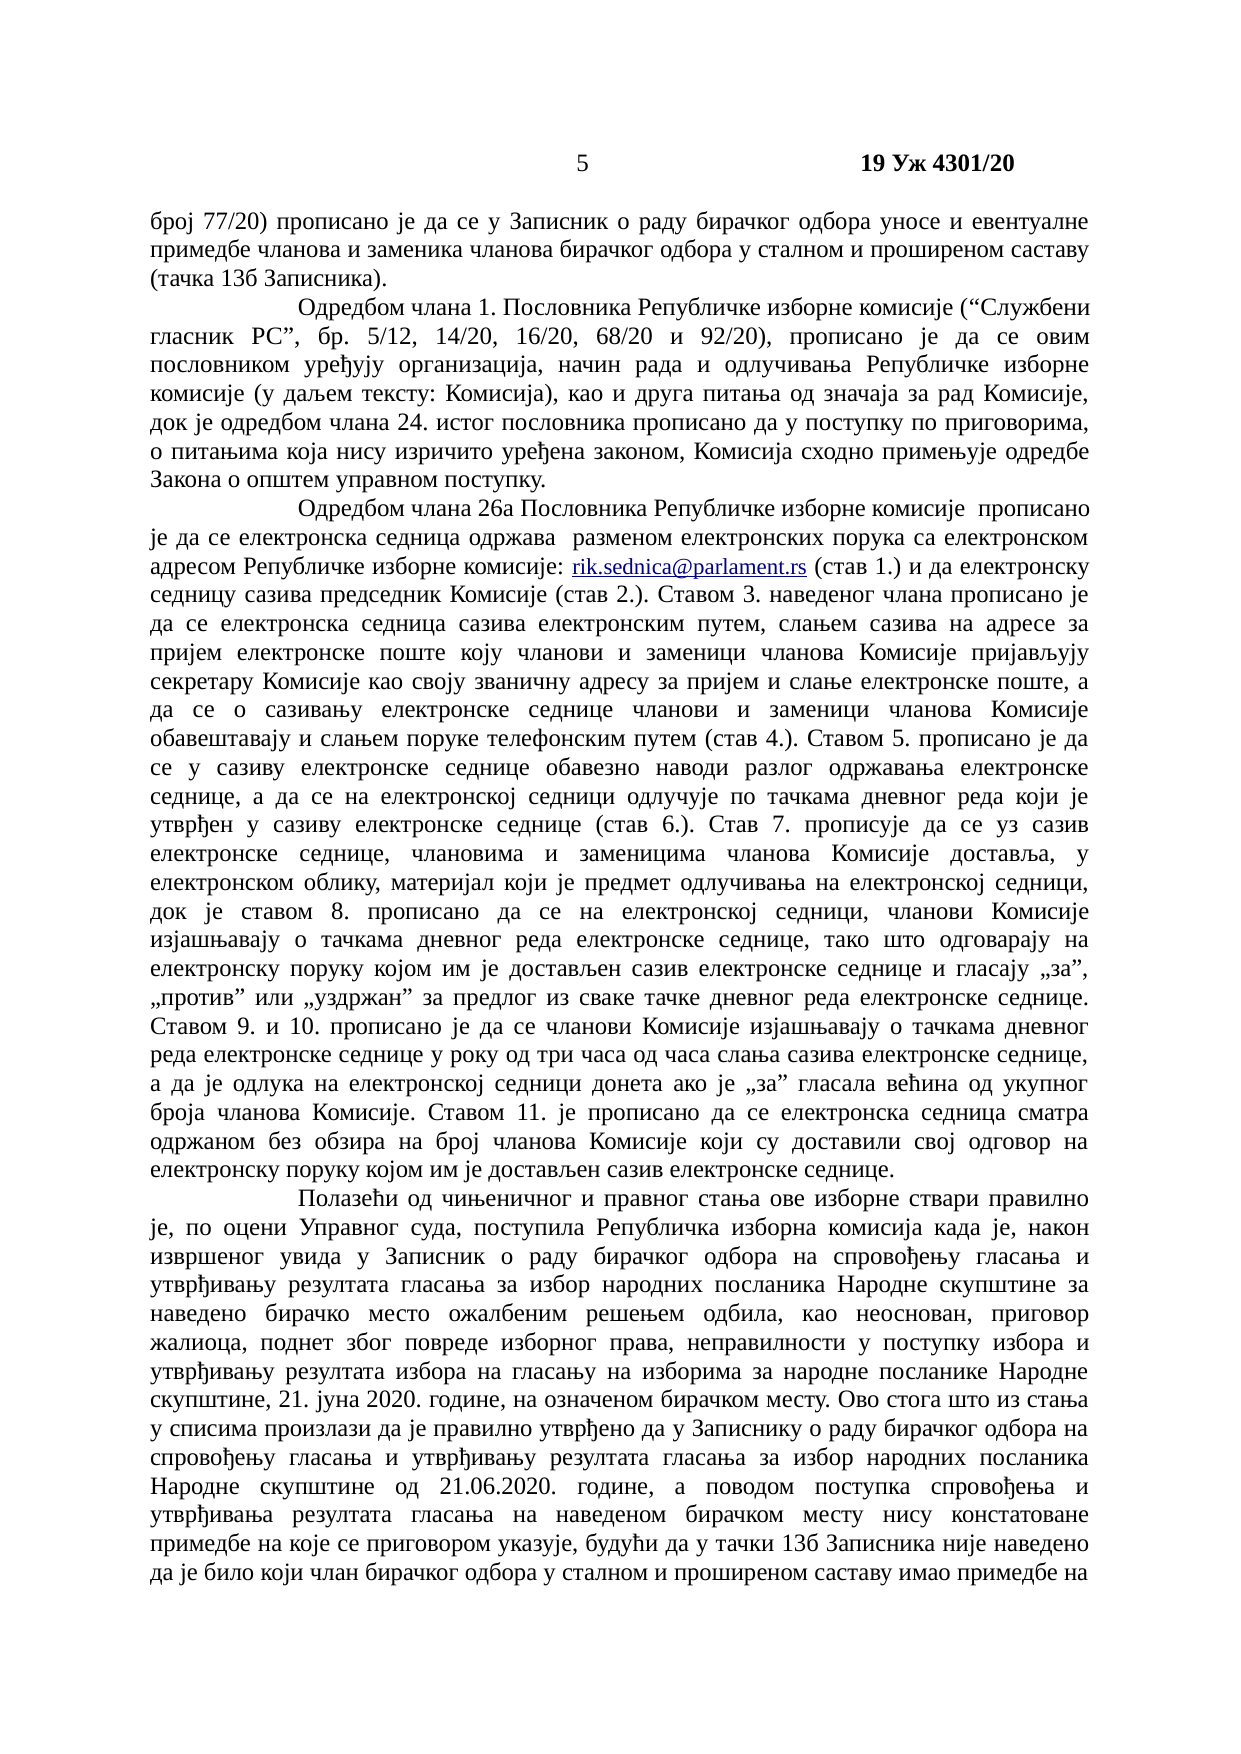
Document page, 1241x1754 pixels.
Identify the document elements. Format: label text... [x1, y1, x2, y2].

text број 77/20) прописано је да се у Записник о раду бирачког одбора уносе и евентуалне примедбе чланова и заменика чланова бирачког одбора у сталном и проширеном саставу (тачка 13б Записника). [150, 206, 1090, 292]
text Одредбом члана 1. Пословника Републичке изборне комисије (“Службени гласник РС”, бр. 5/12, 14/20, 16/20, 68/20 и 92/20), прописано је да се овим пословником уређују организација, начин рада и одлучивања Републичке изборне комисије (у даљем тексту: Комисија), као и друга питања од значаја за рад Комисије, док је одредбом члана 24. истог пословника прописано да у поступку по приговорима, о питањима која нису изричито уређена законом, Комисија сходно примењује одредбе Закона о општем управном поступку. [150, 292, 1090, 493]
text Полазећи од чињеничног и правног стања ове изборне ствари правилно је, по оцени Управног суда, поступила Републичка изборна комисија када је, након извршеног увида у Записник о раду бирачког одбора на спровођењу гласања и утврђивању резултата гласања за избор народних посланика Народне скупштине за наведено бирачко место ожалбеним решењем одбила, као неоснован, приговор жалиоца, поднет због повреде изборног права, неправилности у поступку избора и утврђивању резултата избора на гласању на изборима за народне посланике Народне скупштине, 21. јуна 2020. године, на означеном бирачком месту. Ово стога што из стања у списима произлази да је правилно утврђено да у Записнику о раду бирачког одбора на спровођењу гласања и утврђивању резултата гласања за избор народних посланика Народне скупштине од 21.06.2020. године, а поводом поступка спровођења и утврђивања резултата гласања на наведеном бирачком месту нису констатоване примедбе на које се приговором указује, будући да у тачки 13б Записника није наведено да је било који члан бирачког одбора у сталном и проширеном саставу имао примедбе на [150, 1183, 1090, 1586]
text Одредбом члана 26а Пословника Републичке изборне комисије прописано је да се електронска седница одржава разменом електронских порука са електронском адресом Републичке изборне комисије: rik.sednica@parlament.rs (став 1.) и да електронску седницу сазива председник Комисије (став 2.). Ставом 3. наведеног члана прописано је да се електронска седница сазива електронским путем, слањем сазива на адресе за пријем електронске поште коју чланови и заменици чланова Комисије пријављују секретару Комисије као своју званичну адресу за пријем и слање електронске поште, а да се о сазивању електронске седнице чланови и заменици чланова Комисије обавештавају и слањем поруке телефонским путем (став 4.). Ставом 5. прописано је да се у сазиву електронске седнице обавезно наводи разлог одржавања електронске седнице, а да се на електронској седници одлучује по тачкама дневног реда који је утврђен у сазиву електронске седнице (став 6.). Став 7. прописује да се уз сазив електронске седнице, члановима и заменицима чланова Комисије доставља, у електронском облику, материјал који је предмет одлучивања на електронској седници, док је ставом 8. прописано да се на електронској седници, чланови Комисије изјашњавају о тачкама дневног реда електронске седнице, тако што одговарају на електронску поруку којом им је достављен сазив електронске седнице и гласају „за”, „против” или „уздржан” за предлог из сваке тачке дневног реда електронске седнице. Ставом 9. и 10. прописано је да се чланови Комисије изјашњавају о тачкама дневног реда електронске седнице у року од три часа од часа слања сазива електронске седнице, а да је одлука на електронској седници донета ако је „за” гласала већина од укупног броја чланова Комисије. Ставом 11. је прописано да се електронска седница сматра одржаном без обзира на број чланова Комисије који су доставили свој одговор на електронску поруку којом им је достављен сазив електронске седнице. [150, 493, 1090, 1183]
